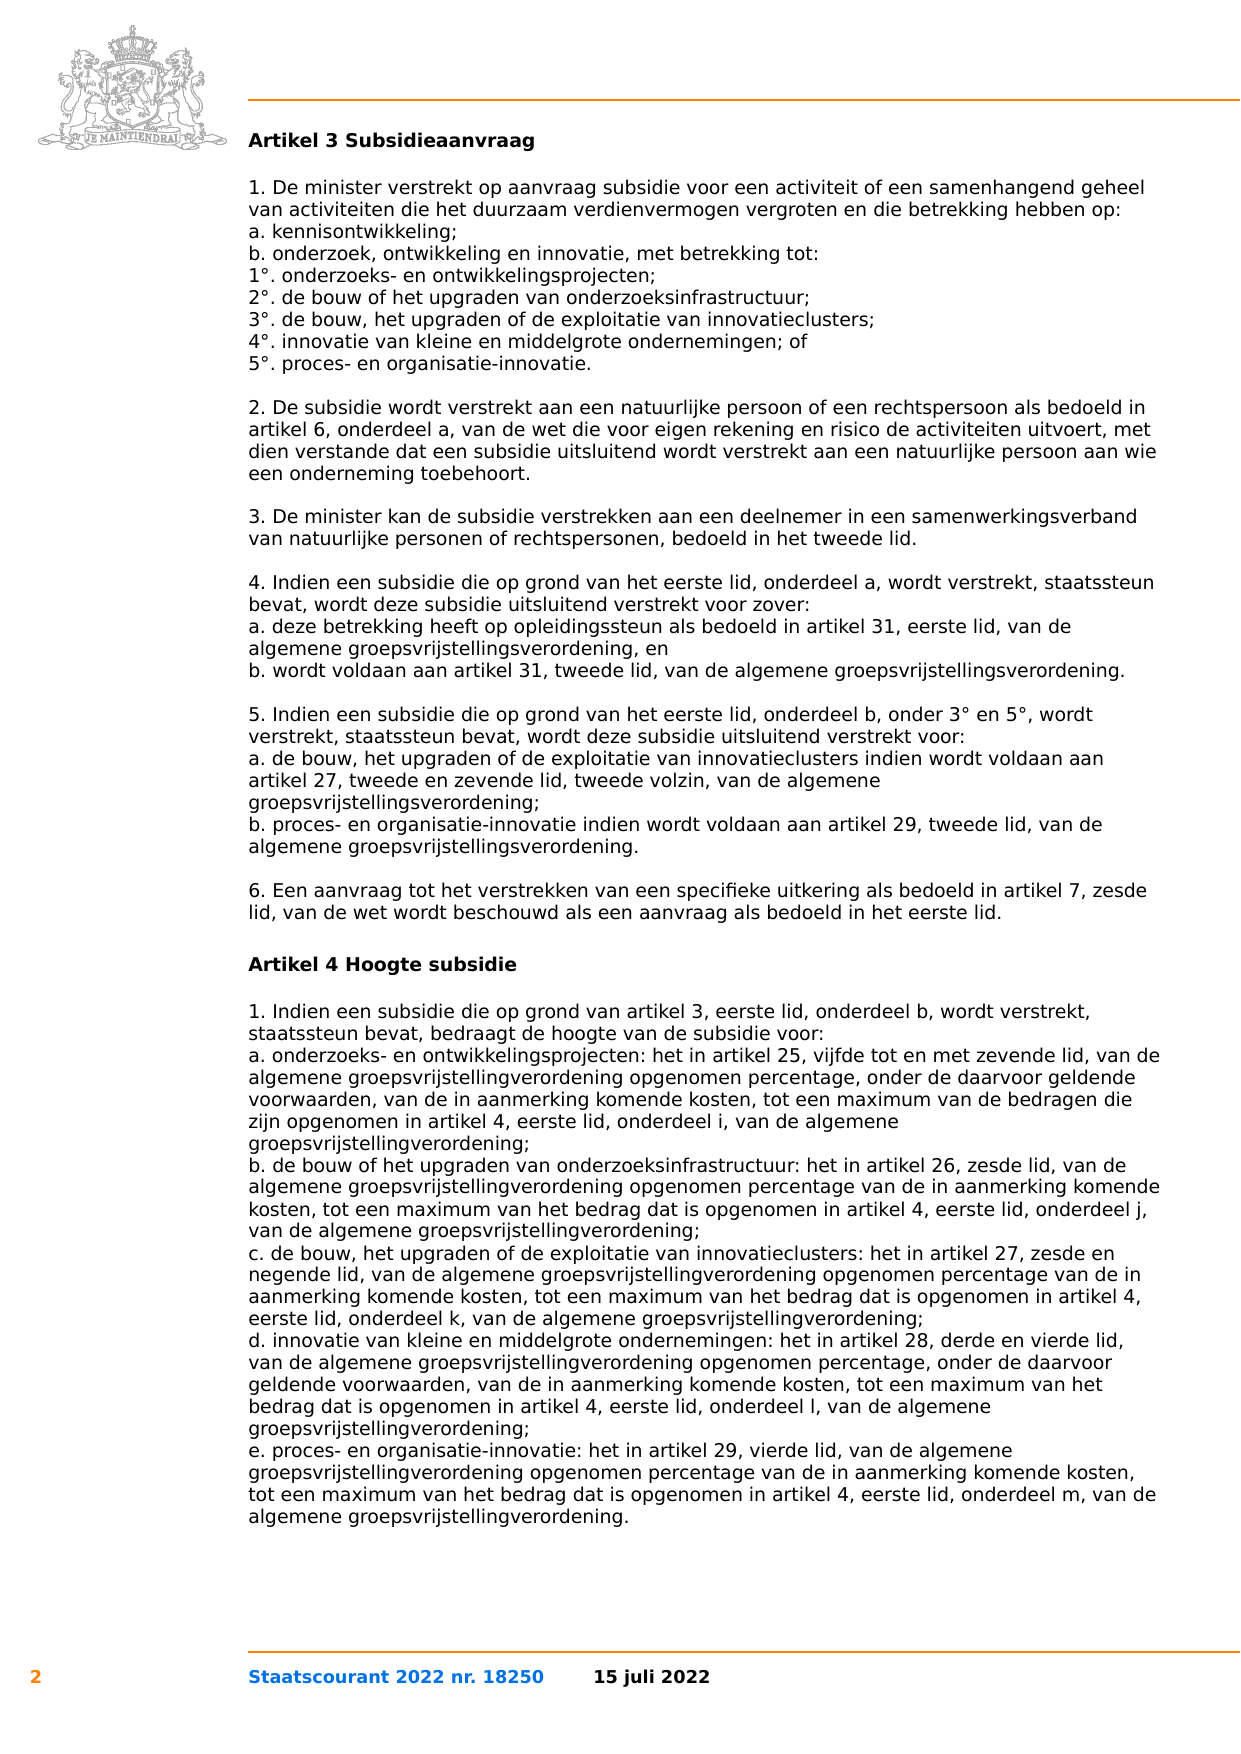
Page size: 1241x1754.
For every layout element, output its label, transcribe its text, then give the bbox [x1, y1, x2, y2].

text 4. Indien een subsidie die op grond van het eerste lid, onderdeel a, wordt verstrekt, staatssteun bevat, wordt deze subsidie uitsluitend verstrekt voor zover: [248, 572, 1163, 616]
subtitle Artikel 3 Subsidieaanvraag [248, 130, 1163, 152]
text c. de bouw, het upgraden of de exploitatie van innovatieclusters: het in artikel 27, zesde en negende lid, van de algemene groepsvrijstellingverordening opgenomen percentage van de in aanmerking komende kosten, tot een maximum van het bedrag dat is opgenomen in artikel 4, eerste lid, onderdeel k, van de algemene groepsvrijstellingverordening; [248, 1242, 1163, 1330]
text 3°. de bouw, het upgraden of de exploitatie van innovatieclusters; [248, 309, 1163, 331]
text 2°. de bouw of het upgraden van onderzoeksinfrastructuur; [248, 287, 1163, 309]
text b. wordt voldaan aan artikel 31, tweede lid, van de algemene groepsvrijstellingsverordening. [248, 660, 1163, 682]
text 2. De subsidie wordt verstrekt aan een natuurlijke persoon of een rechtspersoon als bedoeld in artikel 6, onderdeel a, van de wet die voor eigen rekening en risico de activiteiten uitvoert, met dien verstande dat een subsidie uitsluitend wordt verstrekt aan een natuurlijke persoon aan wie een onderneming toebehoort. [248, 397, 1163, 484]
text a. onderzoeks- en ontwikkelingsprojecten: het in artikel 25, vijfde tot en met zevende lid, van de algemene groepsvrijstellingverordening opgenomen percentage, onder de daarvoor geldende voorwaarden, van de in aanmerking komende kosten, tot een maximum van de bedragen die zijn opgenomen in artikel 4, eerste lid, onderdeel i, van de algemene groepsvrijstellingverordening; [248, 1044, 1163, 1154]
text 4°. innovatie van kleine en middelgrote ondernemingen; of [248, 331, 1163, 353]
text b. onderzoek, ontwikkeling en innovatie, met betrekking tot: [248, 243, 1163, 265]
text a. deze betrekking heeft op opleidingssteun als bedoeld in artikel 31, eerste lid, van de algemene groepsvrijstellingsverordening, en [248, 616, 1163, 660]
text 1°. onderzoeks- en ontwikkelingsprojecten; [248, 265, 1163, 287]
text 5. Indien een subsidie die op grond van het eerste lid, onderdeel b, onder 3° en 5°, wordt verstrekt, staatssteun bevat, wordt deze subsidie uitsluitend verstrekt voor: [248, 704, 1163, 748]
text b. proces- en organisatie-innovatie indien wordt voldaan aan artikel 29, tweede lid, van de algemene groepsvrijstellingsverordening. [248, 814, 1163, 858]
text a. kennisontwikkeling; [248, 221, 1163, 243]
text b. de bouw of het upgraden van onderzoeksinfrastructuur: het in artikel 26, zesde lid, van de algemene groepsvrijstellingverordening opgenomen percentage van de in aanmerking komende kosten, tot een maximum van het bedrag dat is opgenomen in artikel 4, eerste lid, onderdeel j, van de algemene groepsvrijstellingverordening; [248, 1154, 1163, 1242]
text 3. De minister kan de subsidie verstrekken aan een deelnemer in een samenwerkingsverband van natuurlijke personen of rechtspersonen, bedoeld in het tweede lid. [248, 506, 1163, 550]
text 5°. proces- en organisatie-innovatie. [248, 353, 1163, 375]
picture [38, 25, 227, 150]
text d. innovatie van kleine en middelgrote ondernemingen: het in artikel 28, derde en vierde lid, van de algemene groepsvrijstellingverordening opgenomen percentage, onder de daarvoor geldende voorwaarden, van de in aanmerking komende kosten, tot een maximum van het bedrag dat is opgenomen in artikel 4, eerste lid, onderdeel l, van de algemene groepsvrijstellingverordening; [248, 1330, 1163, 1440]
text 1. De minister verstrekt op aanvraag subsidie voor een activiteit of een samenhangend geheel van activiteiten die het duurzaam verdienvermogen vergroten en die betrekking hebben op: [248, 177, 1163, 221]
text e. proces- en organisatie-innovatie: het in artikel 29, vierde lid, van de algemene groepsvrijstellingverordening opgenomen percentage van de in aanmerking komende kosten, tot een maximum van het bedrag dat is opgenomen in artikel 4, eerste lid, onderdeel m, van de algemene groepsvrijstellingverordening. [248, 1440, 1163, 1528]
text 1. Indien een subsidie die op grond van artikel 3, eerste lid, onderdeel b, wordt verstrekt, staatssteun bevat, bedraagt de hoogte van de subsidie voor: [248, 1001, 1163, 1044]
text 6. Een aanvraag tot het verstrekken van een specifieke uitkering als bedoeld in artikel 7, zesde lid, van de wet wordt beschouwd als een aanvraag als bedoeld in het eerste lid. [248, 880, 1163, 924]
subtitle Artikel 4 Hoogte subsidie [248, 954, 1163, 976]
text a. de bouw, het upgraden of de exploitatie van innovatieclusters indien wordt voldaan aan artikel 27, tweede en zevende lid, tweede volzin, van de algemene groepsvrijstellingsverordening; [248, 748, 1163, 814]
